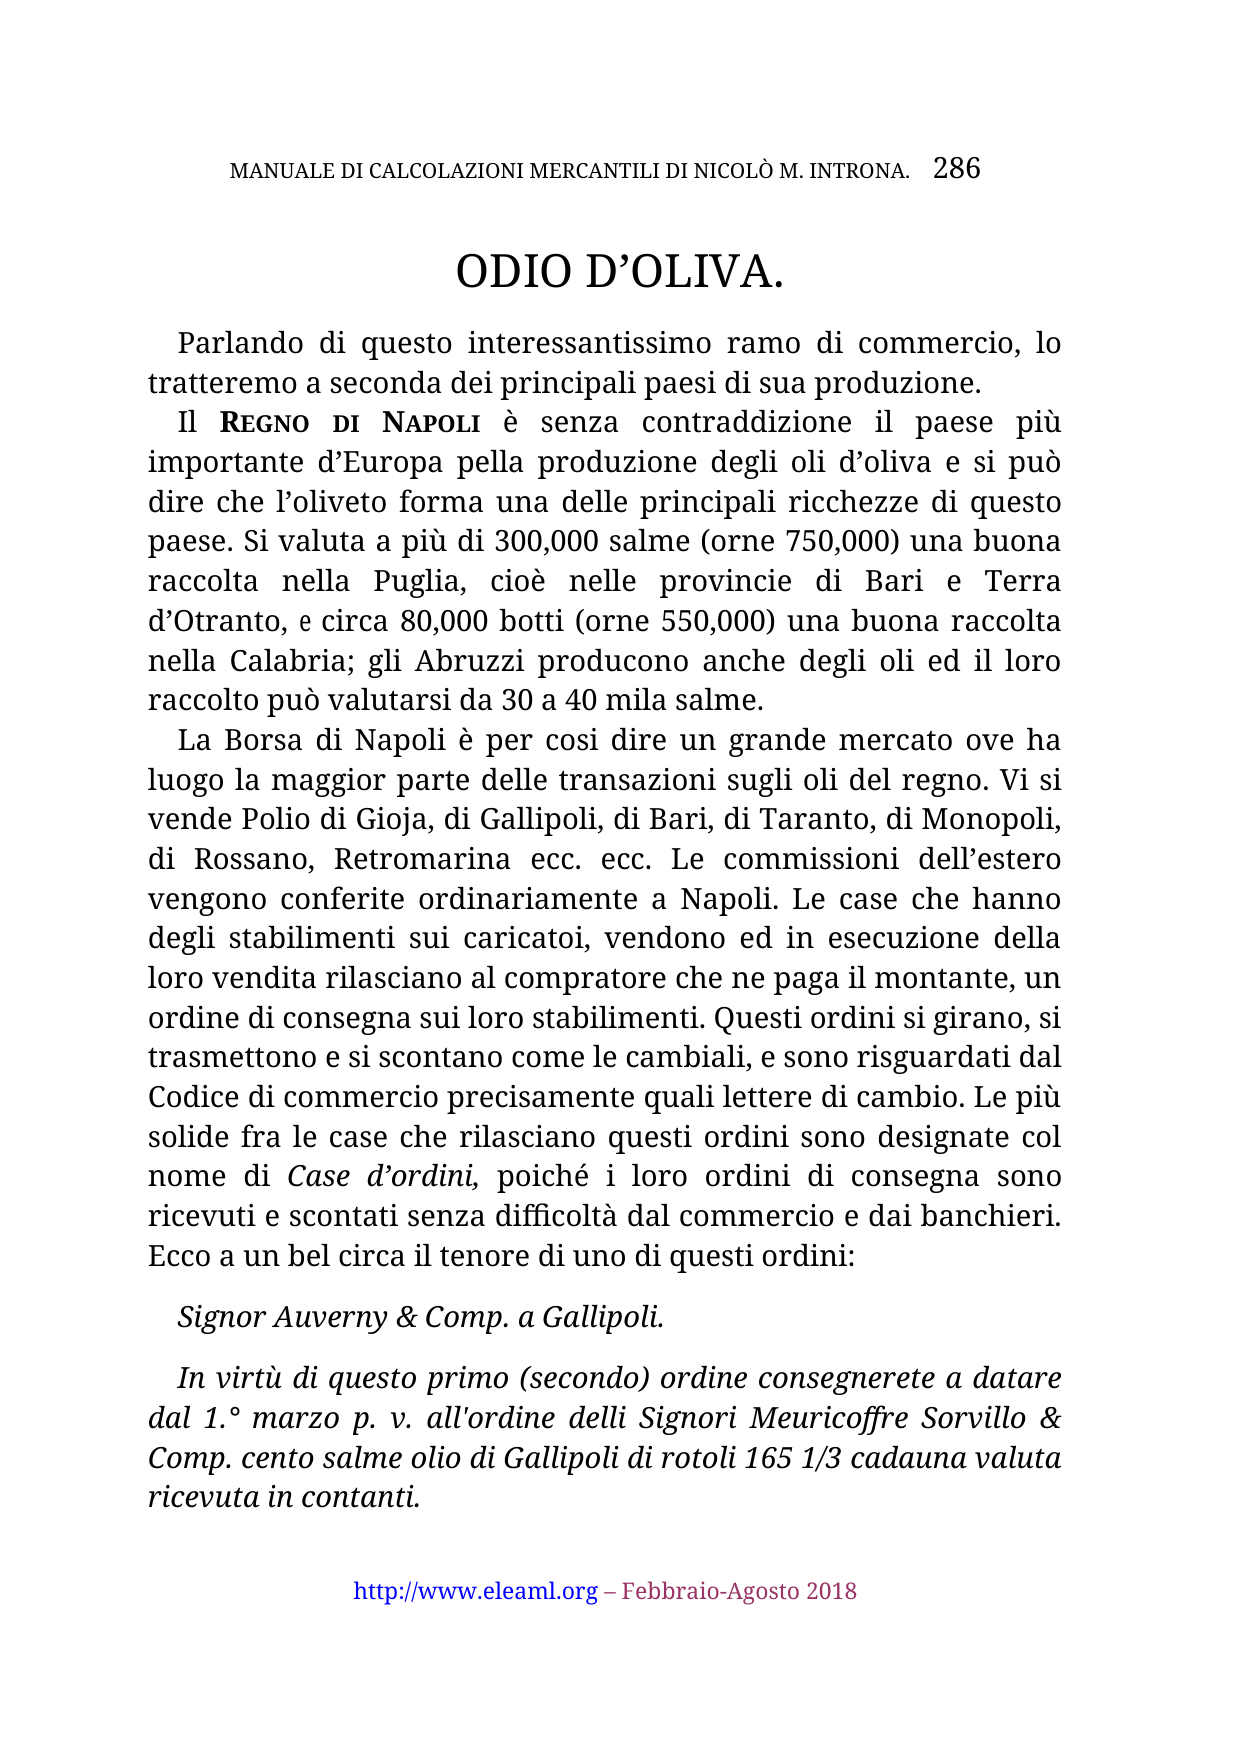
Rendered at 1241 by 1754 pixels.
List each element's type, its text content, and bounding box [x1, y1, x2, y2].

text La Borsa di Napoli è per cosi dire un grande mercato ove ha luogo la maggior parte delle transazioni sugli oli del regno. Vi si vende Polio di Gioja, di Gallipoli, di Bari, di Taranto, di Monopoli, di Rossano, Retromarina ecc. ecc. Le commissioni dell’estero vengono conferite ordinariamente a Napoli. Le case che hanno degli stabilimenti sui caricatoi, vendono ed in esecuzione della loro vendita rilasciano al compratore che ne paga il montante, un ordine di consegna sui loro stabilimenti. Questi ordini si girano, si trasmettono e si scontano come le cambiali, e sono risguardati dal Codice di commercio precisamente quali lettere di cambio. Le più solide fra le case che rilasciano questi ordini sono designate col nome di Case d’ordini, poiché i loro ordini di consegna sono ricevuti e scontati senza difficoltà dal commercio e dai banchieri. Ecco a un bel circa il tenore di uno di questi ordini: [148, 719, 1063, 1275]
text Signor Auverny & Comp. a Gallipoli. [148, 1296, 1063, 1336]
text In virtù di questo primo (secondo) ordine consegnerete a datare dal 1.° marzo p. v. all'ordine delli Signori Meuricoffre Sorvillo & Comp. cento salme olio di Gallipoli di rotoli 165 1/3 cadauna valuta ricevuta in contanti. [148, 1358, 1063, 1516]
text ODIO D’OLIVA. [148, 238, 1063, 301]
text Il Regno di Napoli è senza contraddizione il paese più importante d’Europa pella produzione degli oli d’oliva e si può dire che l’oliveto forma una delle principali ricchezze di questo paese. Si valuta a più di 300,000 salme (orne 750,000) una buona raccolta nella Puglia, cioè nelle provincie di Bari e Terra d’Otranto, e circa 80,000 botti (orne 550,000) una buona raccolta nella Calabria; gli Abruzzi producono anche degli oli ed il loro raccolto può valutarsi da 30 a 40 mila salme. [148, 402, 1063, 719]
text Parlando di questo interessantissimo ramo di commercio, lo tratteremo a seconda dei principali paesi di sua produzione. [148, 322, 1063, 402]
